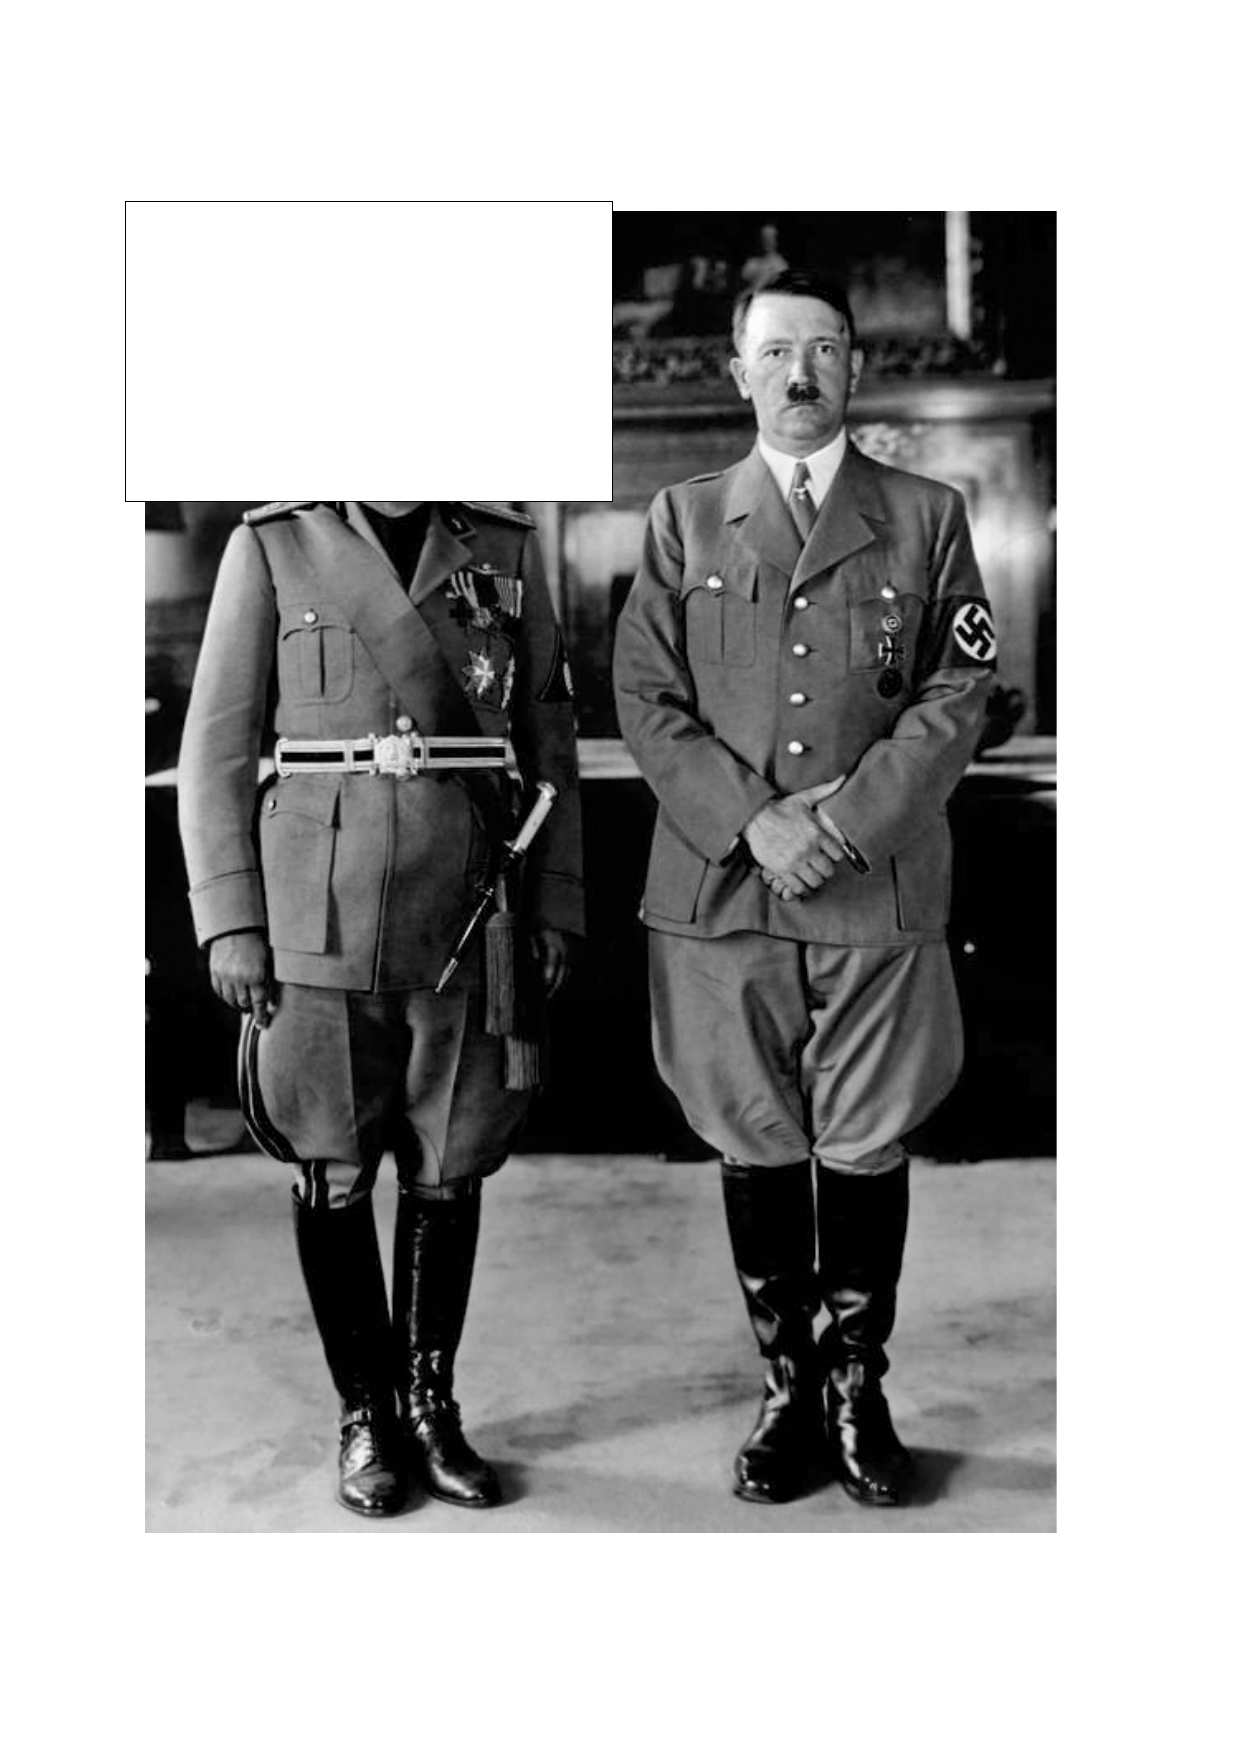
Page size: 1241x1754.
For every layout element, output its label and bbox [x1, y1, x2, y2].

picture [145, 211, 1057, 1533]
